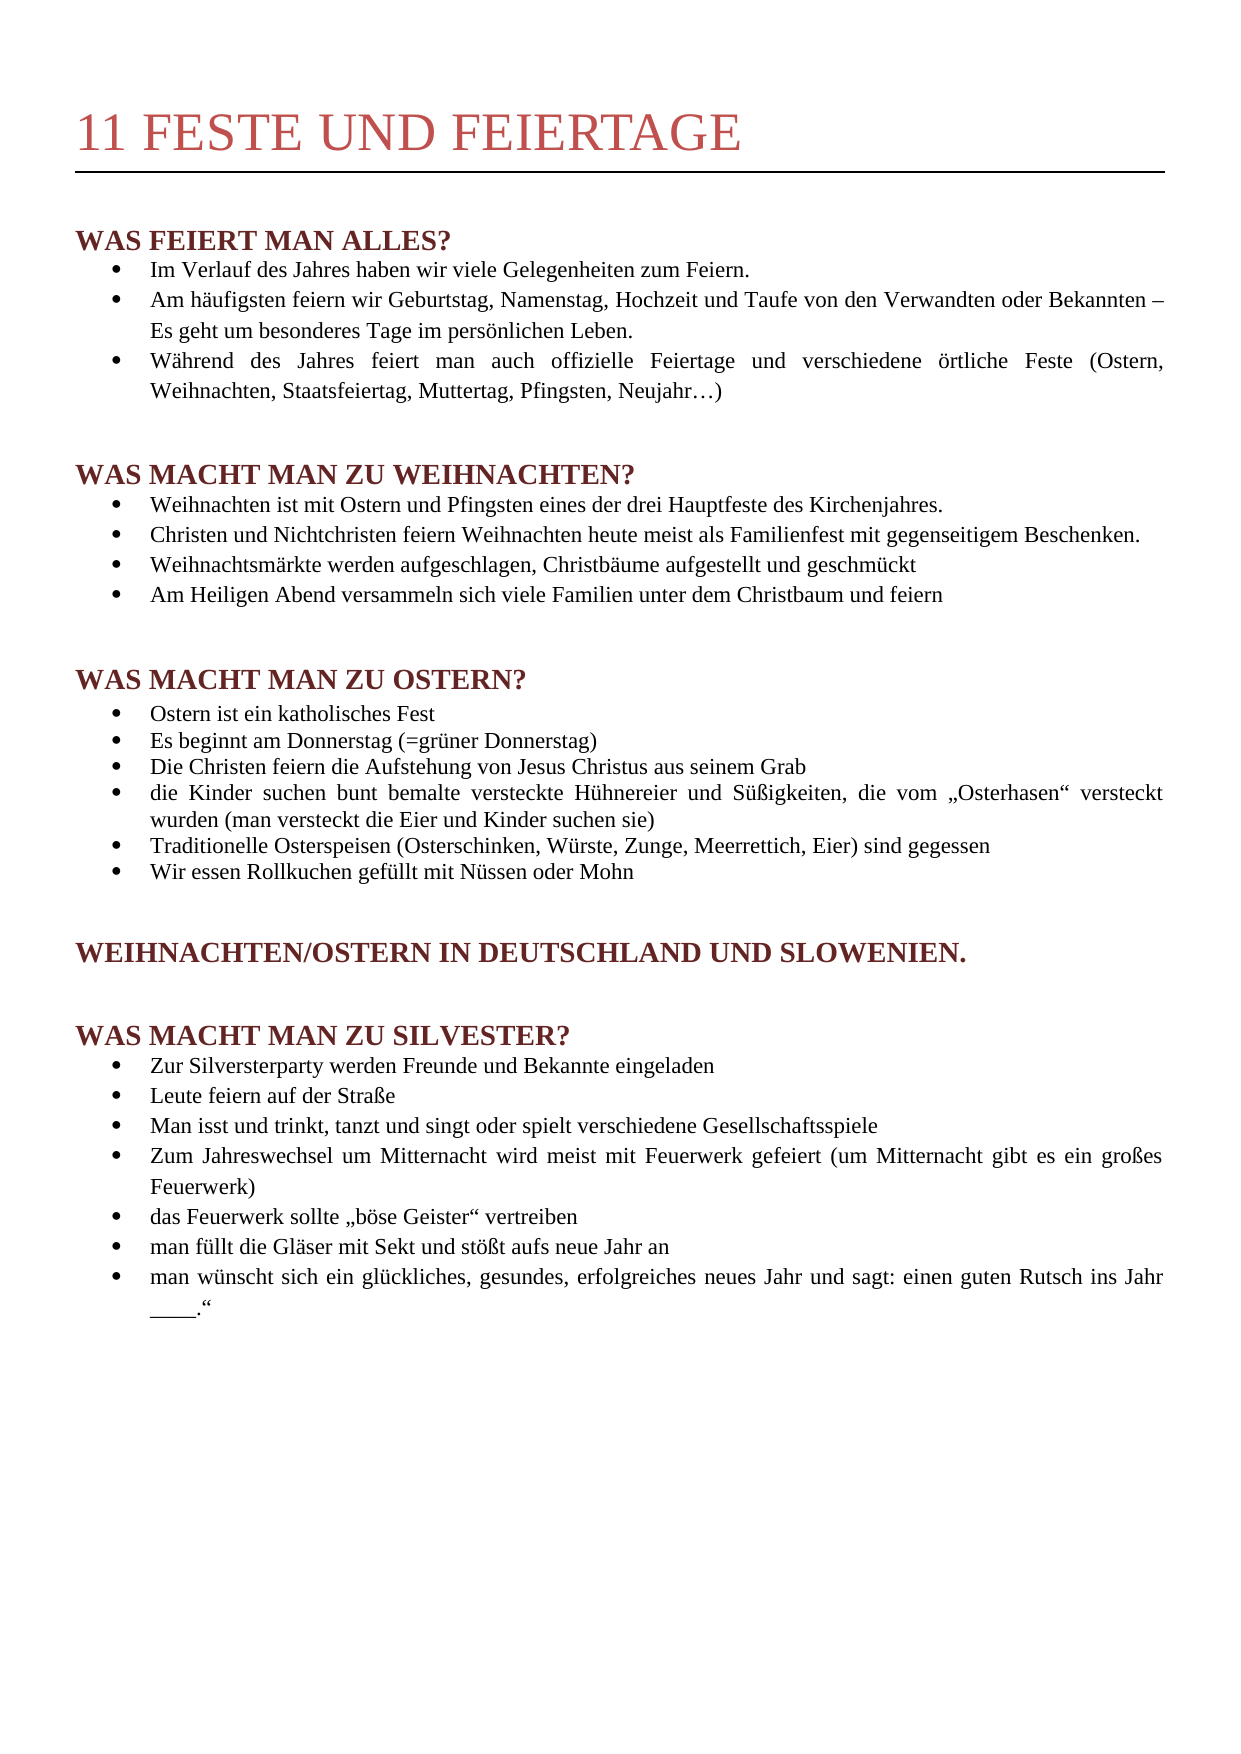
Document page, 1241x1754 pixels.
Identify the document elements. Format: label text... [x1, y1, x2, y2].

list Es beginnt am Donnerstag (=grüner Donnerstag) [112, 727, 1165, 753]
list Traditionelle Osterspeisen (Osterschinken, Würste, Zunge, Meerrettich, Eier) sind gegessen [112, 832, 1165, 858]
list Während des Jahres feiert man auch offizielle Feiertage und verschiedene örtliche Feste (Ostern, Weihnachten, Staatsfeiertag, Muttertag, Pfingsten, Neujahr…) [112, 347, 1165, 403]
list Weihnachten ist mit Ostern und Pfingsten eines der drei Hauptfeste des Kirchenjahres. [112, 491, 1165, 517]
list Ostern ist ein katholisches Fest [112, 700, 1165, 727]
subtitle WAS FEIERT MAN ALLES? [75, 223, 1165, 256]
list Am häufigsten feiern wir Geburtstag, Namenstag, Hochzeit und Taufe von den Verwandten oder Bekannten – Es geht um besonderes Tage im persönlichen Leben. [112, 287, 1165, 343]
subtitle WAS MACHT MAN ZU SILVESTER? [75, 1018, 1165, 1052]
list die Kinder suchen bunt bemalte versteckte Hühnereier und Süßigkeiten, die vom „Osterhasen“ versteckt wurden (man versteckt die Eier und Kinder suchen sie) [112, 779, 1165, 832]
subtitle WAS MACHT MAN ZU WEIHNACHTEN? [75, 457, 1165, 491]
list Wir essen Rollkuchen gefüllt mit Nüssen oder Mohn [112, 858, 1165, 885]
list Leute feiern auf der Straße [112, 1082, 1165, 1108]
list Zur Silversterparty werden Freunde und Bekannte eingeladen [112, 1052, 1165, 1078]
subtitle WEIHNACHTEN/OSTERN IN DEUTSCHLAND UND SLOWENIEN. [75, 935, 1165, 968]
list Weihnachtsmärkte werden aufgeschlagen, Christbäume aufgestellt und geschmückt [112, 551, 1165, 578]
list man füllt die Gläser mit Sekt und stößt aufs neue Jahr an [112, 1233, 1165, 1259]
list das Feuerwerk sollte „böse Geister“ vertreiben [112, 1203, 1165, 1229]
list Die Christen feiern die Aufstehung von Jesus Christus aus seinem Grab [112, 753, 1165, 779]
list Man isst und trinkt, tanzt und singt oder spielt verschiedene Gesellschaftsspiele [112, 1112, 1165, 1139]
title 11 FESTE UND FEIERTAGE [75, 100, 1165, 171]
list Im Verlauf des Jahres haben wir viele Gelegenheiten zum Feiern. [112, 256, 1165, 283]
list Zum Jahreswechsel um Mitternacht wird meist mit Feuerwerk gefeiert (um Mitternacht gibt es ein großes Feuerwerk) [112, 1142, 1165, 1199]
list Am Heiligen Abend versammeln sich viele Familien unter dem Christbaum und feiern [112, 582, 1165, 608]
list man wünscht sich ein glückliches, gesundes, erfolgreiches neues Jahr und sagt: einen guten Rutsch ins Jahr ____.“ [112, 1263, 1165, 1320]
subtitle WAS MACHT MAN ZU OSTERN? [75, 662, 1165, 695]
list Christen und Nichtchristen feiern Weihnachten heute meist als Familienfest mit gegenseitigem Beschenken. [112, 521, 1165, 547]
